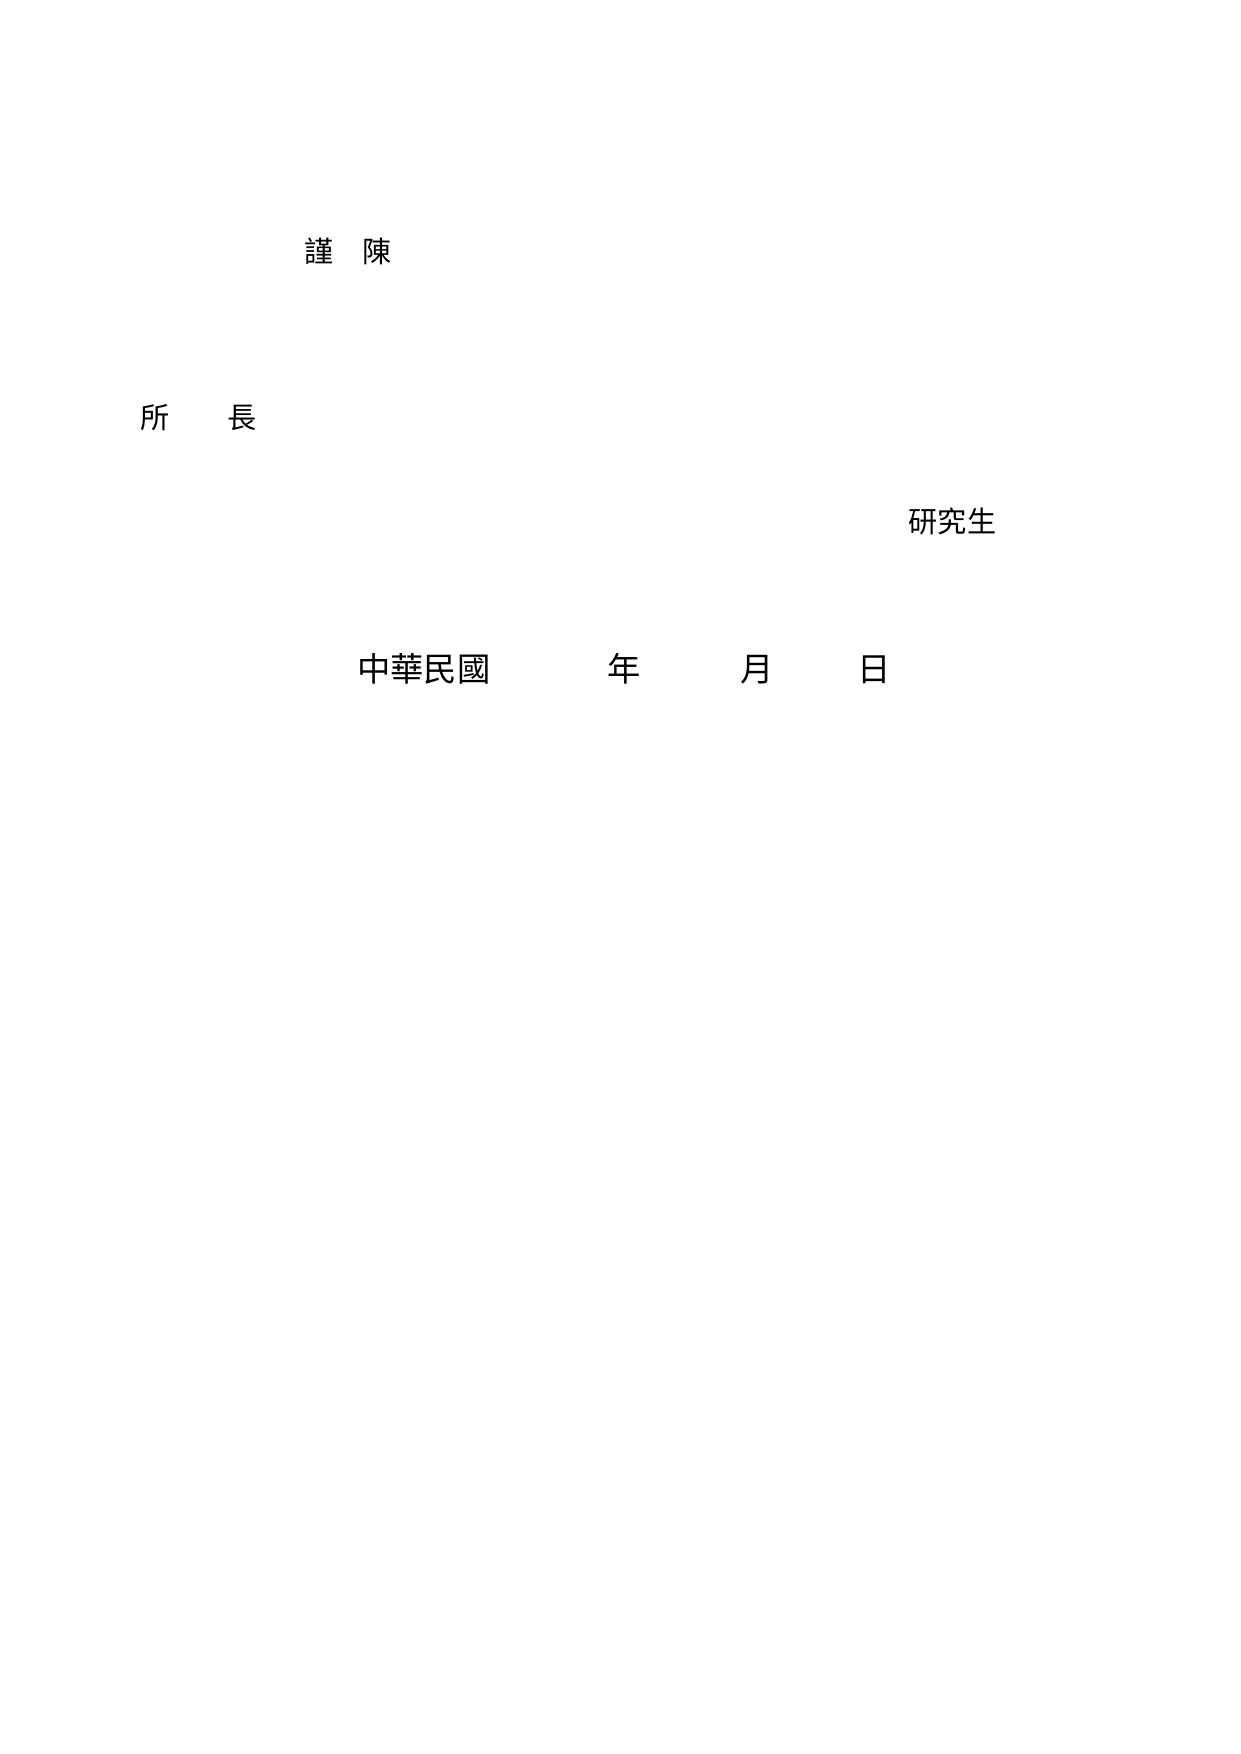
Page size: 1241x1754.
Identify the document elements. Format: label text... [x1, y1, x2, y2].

table_header 謹 陳 所 長 研究生 中華民國 年 月 日 [118, 127, 1183, 765]
